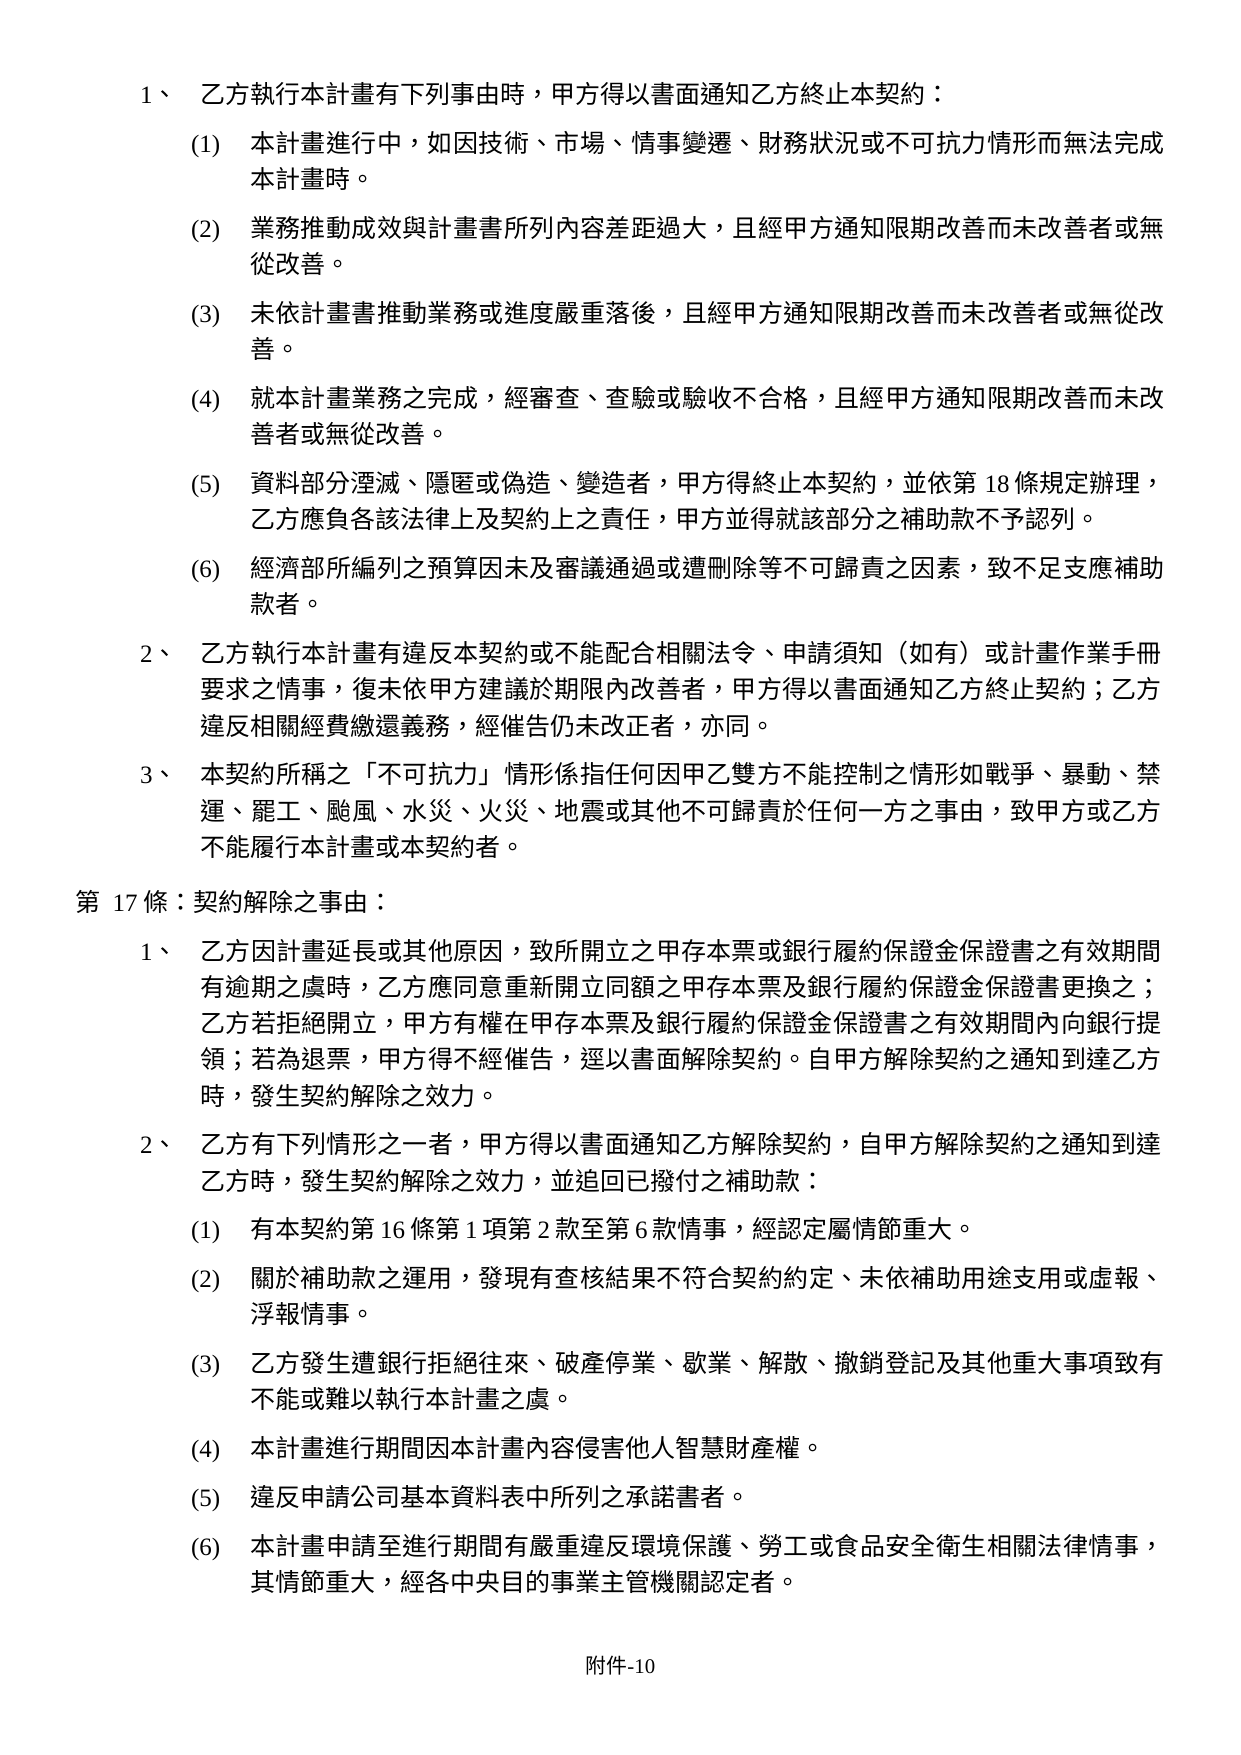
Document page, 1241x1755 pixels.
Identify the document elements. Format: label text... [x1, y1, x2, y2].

list 乙方執行本計畫有違反本契約或不能配合相關法令、申請須知（如有）或計畫作業手冊要求之情事，復未依甲方建議於期限內改善者，甲方得以書面通知乙方終止契約；乙方違反相關經費繳還義務，經催告仍未改正者，亦同。 [140, 634, 1165, 742]
list 業務推動成效與計畫書所列內容差距過大，且經甲方通知限期改善而未改善者或無從改善。 [191, 209, 1165, 281]
list 乙方因計畫延長或其他原因，致所開立之甲存本票或銀行履約保證金保證書之有效期間有逾期之虞時，乙方應同意重新開立同額之甲存本票及銀行履約保證金保證書更換之；乙方若拒絕開立，甲方有權在甲存本票及銀行履約保證金保證書之有效期間內向銀行提領；若為退票，甲方得不經催告，逕以書面解除契約。自甲方解除契約之通知到達乙方時，發生契約解除之效力。 [140, 931, 1165, 1112]
list 違反申請公司基本資料表中所列之承諾書者。 [191, 1477, 1165, 1514]
list 本計畫申請至進行期間有嚴重違反環境保護、勞工或食品安全衛生相關法律情事，其情節重大，經各中央目的事業主管機關認定者。 [191, 1526, 1165, 1599]
list 有本契約第16條第1項第2款至第6款情事，經認定屬情節重大。 [191, 1210, 1165, 1246]
list 乙方有下列情形之一者，甲方得以書面通知乙方解除契約，自甲方解除契約之通知到達乙方時，發生契約解除之效力，並追回已撥付之補助款： [140, 1125, 1165, 1197]
list 乙方執行本計畫有下列事由時，甲方得以書面通知乙方終止本契約： [140, 75, 1165, 111]
list 就本計畫業務之完成，經審查、查驗或驗收不合格，且經甲方通知限期改善而未改善者或無從改善。 [191, 379, 1165, 451]
text 第 17 條：契約解除之事由： [75, 882, 1165, 919]
list 關於補助款之運用，發現有查核結果不符合契約約定、未依補助用途支用或虛報、浮報情事。 [191, 1259, 1165, 1331]
list 經濟部所編列之預算因未及審議通過或遭刪除等不可歸責之因素，致不足支應補助款者。 [191, 549, 1165, 621]
list 未依計畫書推動業務或進度嚴重落後，且經甲方通知限期改善而未改善者或無從改善。 [191, 294, 1165, 366]
list 本計畫進行中，如因技術、市場、情事變遷、財務狀況或不可抗力情形而無法完成本計畫時。 [191, 124, 1165, 196]
list 乙方發生遭銀行拒絕往來、破產停業、歇業、解散、撤銷登記及其他重大事項致有不能或難以執行本計畫之虞。 [191, 1344, 1165, 1416]
list 資料部分湮滅、隱匿或偽造、變造者，甲方得終止本契約，並依第18條規定辦理，乙方應負各該法律上及契約上之責任，甲方並得就該部分之補助款不予認列。 [191, 464, 1165, 536]
list 本契約所稱之「不可抗力」情形係指任何因甲乙雙方不能控制之情形如戰爭、暴動、禁運、罷工、颱風、水災、火災、地震或其他不可歸責於任何一方之事由，致甲方或乙方不能履行本計畫或本契約者。 [140, 755, 1165, 864]
list 本計畫進行期間因本計畫內容侵害他人智慧財產權。 [191, 1429, 1165, 1465]
